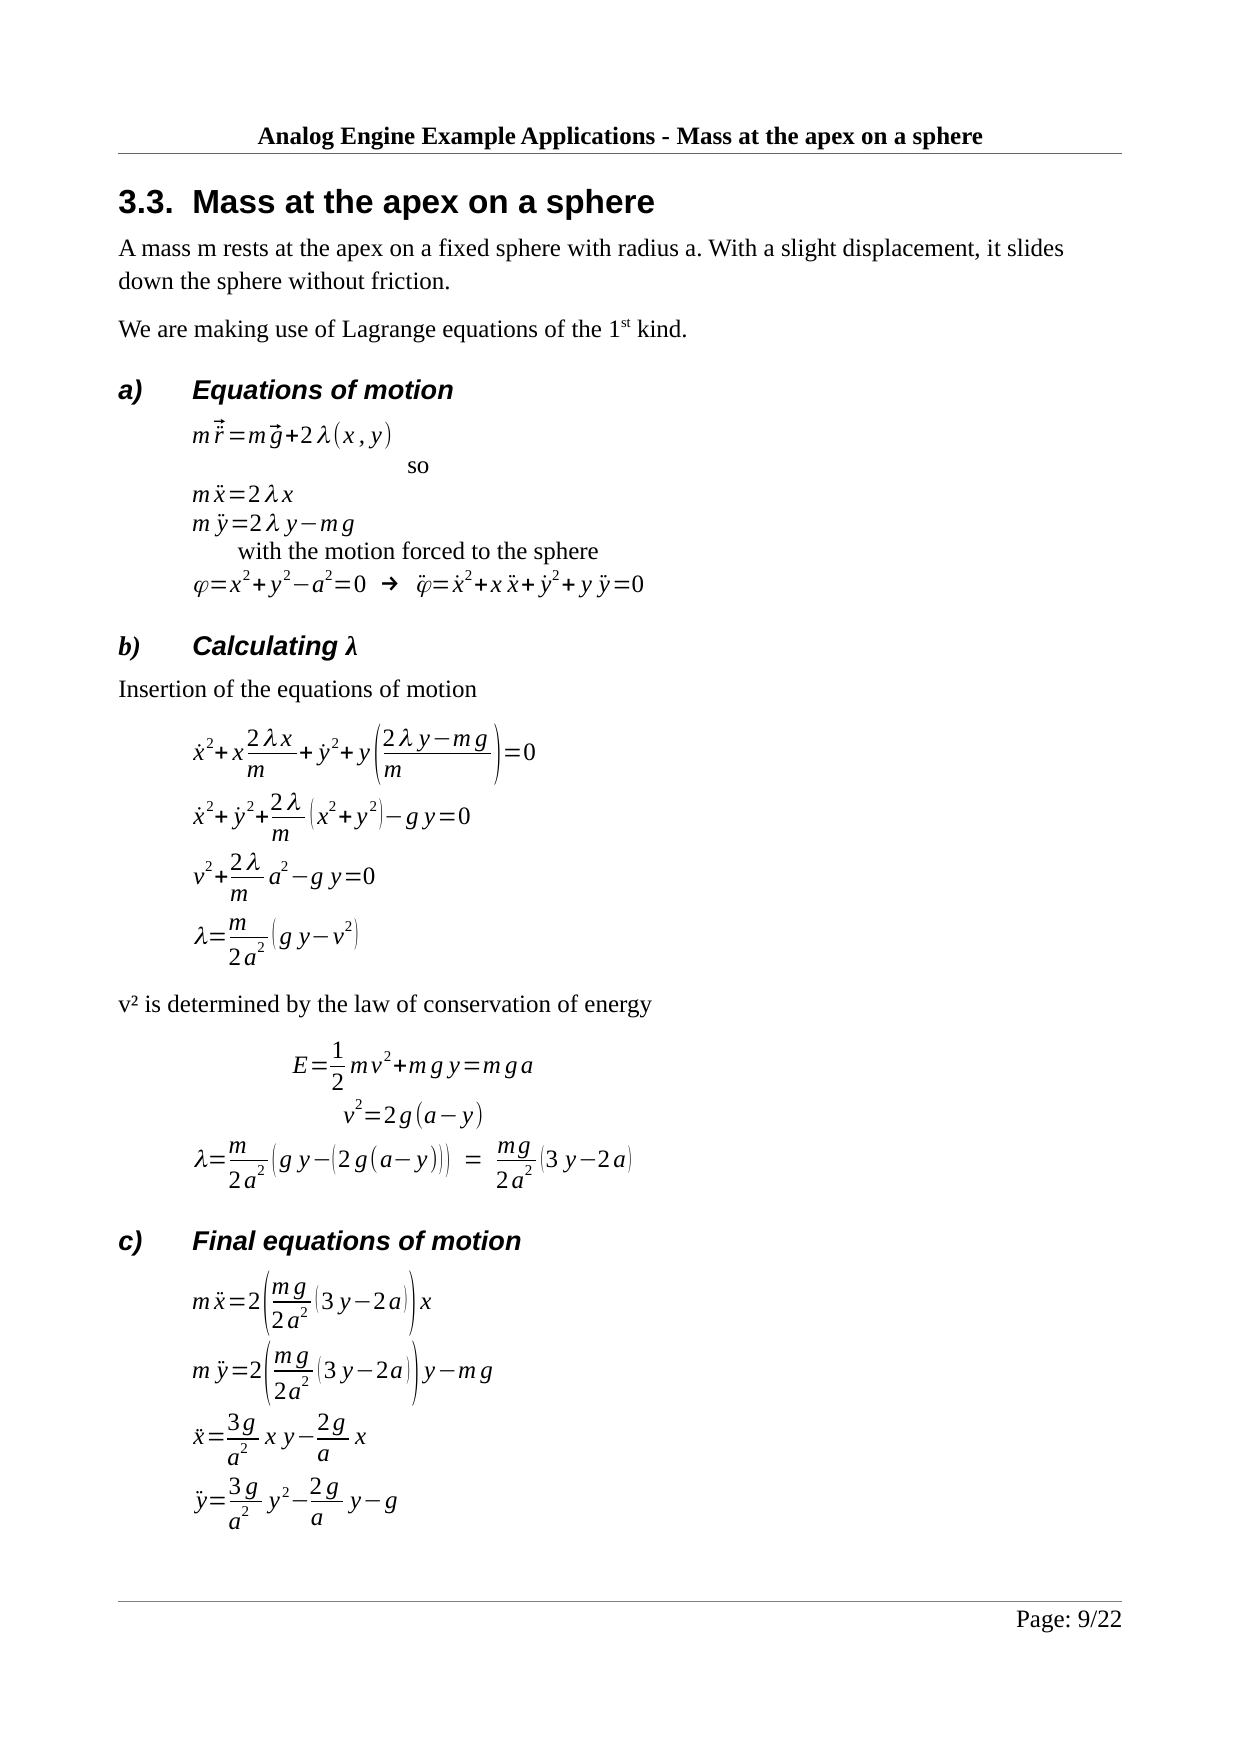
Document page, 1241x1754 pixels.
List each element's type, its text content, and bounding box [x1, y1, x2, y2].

text A mass m rests at the apex on a fixed sphere with radius a. With a slight displacement, it slides down the sphere without friction. [118, 233, 1122, 295]
subtitle Final equations of motion [118, 1225, 1122, 1256]
text We are making use of Lagrange equations of the 1st kind. [118, 314, 1122, 343]
text Insertion of the equations of motion [118, 674, 1122, 703]
subtitle Mass at the apex on a sphere [118, 182, 1122, 221]
text v² is determined by the law of conservation of energy [118, 989, 1122, 1018]
subtitle Equations of motion [118, 374, 1122, 405]
subtitle Calculating λ [118, 630, 1122, 661]
